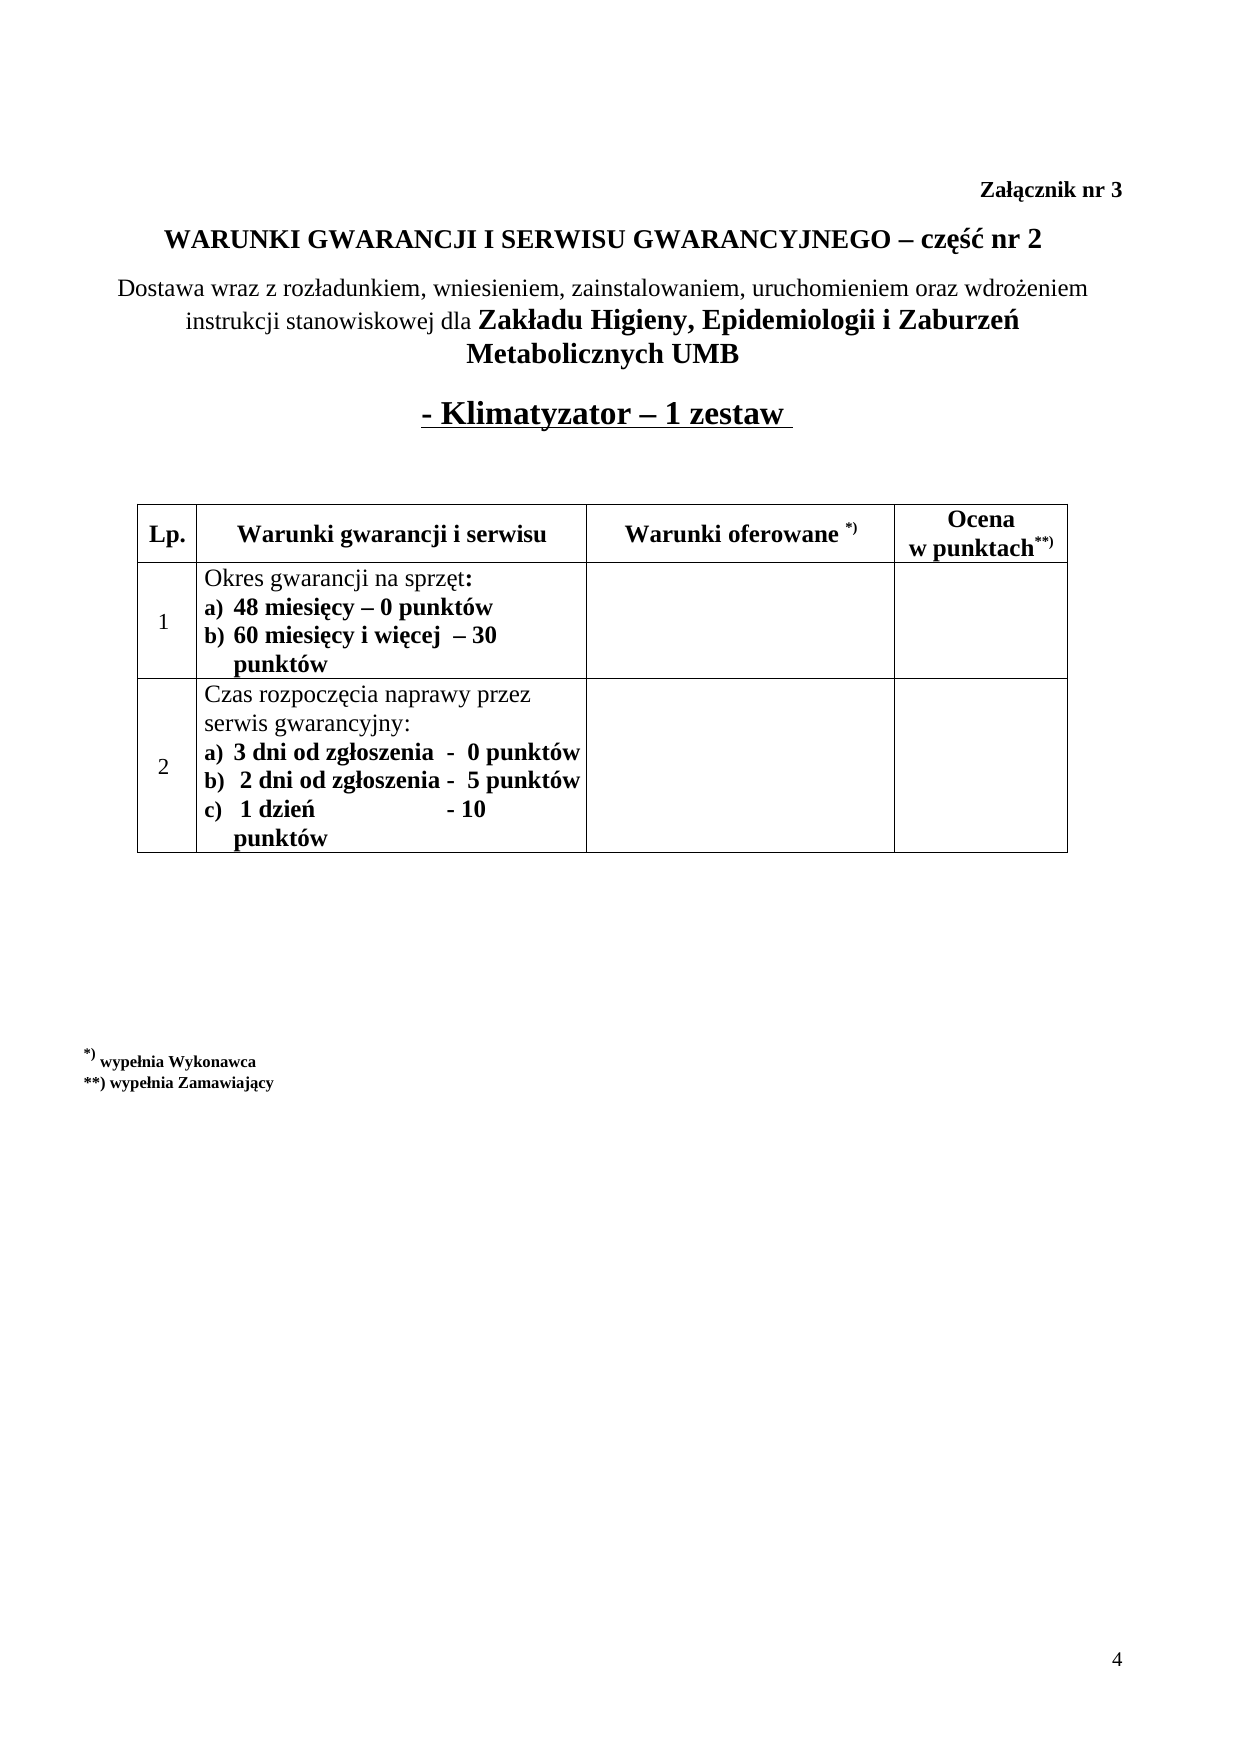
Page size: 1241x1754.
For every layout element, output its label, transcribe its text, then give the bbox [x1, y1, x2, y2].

table_header Warunki oferowane *) [587, 505, 894, 562]
table_cell [138, 563, 196, 678]
text WARUNKI GWARANCJI I SERWISU GWARANCYJNEGO – część nr 2 [83, 221, 1122, 255]
text Dostawa wraz z rozładunkiem, wniesieniem, zainstalowaniem, uruchomieniem oraz wdrożeniem instrukcji stanowiskowej dla Zakładu Higieny, Epidemiologii i Zaburzeń Metabolicznych UMB [83, 273, 1122, 369]
table_cell [587, 679, 894, 852]
table_cell Okres gwarancji na sprzęt: 48 miesięcy – 0 punktów 60 miesięcy i więcej – 30 punktów [197, 563, 586, 678]
text - Klimatyzator – 1 zestaw [83, 393, 1122, 432]
table_header Warunki gwarancji i serwisu [197, 505, 586, 562]
table_cell [138, 679, 196, 852]
table_cell [895, 679, 1067, 852]
table_cell [587, 563, 894, 678]
table_cell Czas rozpoczęcia naprawy przez serwis gwarancyjny: 3 dni od zgłoszenia - 0 punktów 2 dni od zgłoszenia - 5 punktów 1 dzień - 10 punktów [197, 679, 586, 852]
subtitle *) wypełnia Wykonawca [83, 1044, 1122, 1073]
table_header Ocena w punktach**) [895, 505, 1067, 562]
subtitle Załącznik nr 3 [83, 176, 1122, 202]
table_header Lp. [138, 505, 196, 562]
table_cell [895, 563, 1067, 678]
text **) wypełnia Zamawiający [83, 1073, 1122, 1092]
